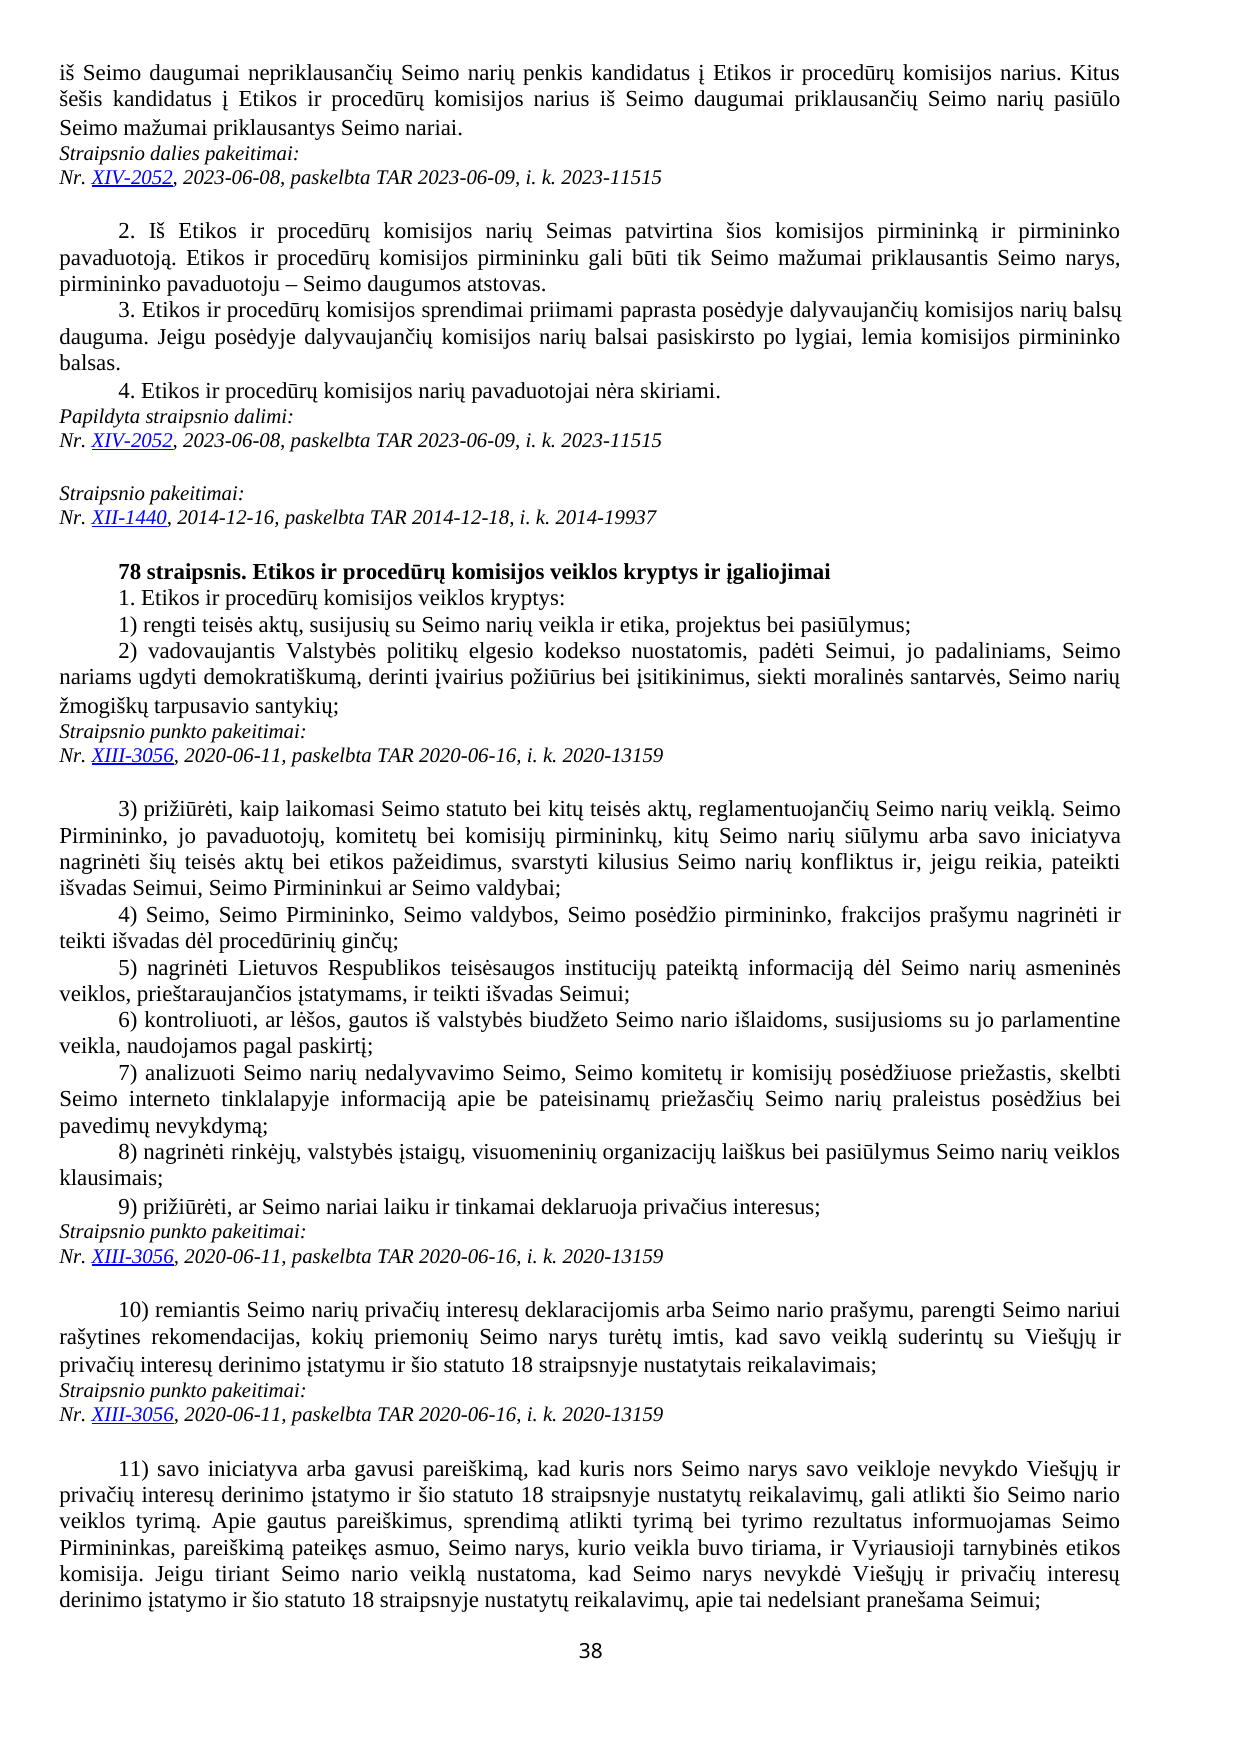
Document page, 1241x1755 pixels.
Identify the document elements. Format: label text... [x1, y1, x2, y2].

text 5) nagrinėti Lietuvos Respublikos teisėsaugos institucijų pateiktą informaciją dėl Seimo narių asmeninės veiklos, prieštaraujančios įstatymams, ir teikti išvadas Seimui; [59, 953, 1122, 1006]
text Straipsnio pakeitimai: [59, 481, 1122, 505]
text 9) prižiūrėti, ar Seimo nariai laiku ir tinkamai deklaruoja privačius interesus; [59, 1191, 1122, 1219]
text Straipsnio punkto pakeitimai: [59, 718, 1122, 743]
text Straipsnio dalies pakeitimai: [59, 141, 1122, 164]
text Nr. XIII-3056, 2020-06-11, paskelbta TAR 2020-06-16, i. k. 2020-13159 [59, 1402, 1122, 1426]
text Straipsnio punkto pakeitimai: [59, 1219, 1122, 1243]
text Straipsnio punkto pakeitimai: [59, 1378, 1122, 1402]
text 4. Etikos ir procedūrų komisijos narių pavaduotojai nėra skiriami. [59, 376, 1122, 404]
text Nr. XIII-3056, 2020-06-11, paskelbta TAR 2020-06-16, i. k. 2020-13159 [59, 1243, 1122, 1268]
text 1) rengti teisės aktų, susijusių su Seimo narių veikla ir etika, projektus bei pasiūlymus; [59, 611, 1122, 637]
text 8) nagrinėti rinkėjų, valstybės įstaigų, visuomeninių organizacijų laiškus bei pasiūlymus Seimo narių veiklos klausimais; [59, 1138, 1122, 1191]
text 78 straipsnis. Etikos ir procedūrų komisijos veiklos kryptys ir įgaliojimai [59, 558, 1122, 584]
text 2. Iš Etikos ir procedūrų komisijos narių Seimas patvirtina šios komisijos pirmininką ir pirmininko pavaduotoją. Etikos ir procedūrų komisijos pirmininku gali būti tik Seimo mažumai priklausantis Seimo narys, pirmininko pavaduotoju – Seimo daugumos atstovas. [59, 217, 1122, 296]
text iš Seimo daugumai nepriklausančių Seimo narių penkis kandidatus į Etikos ir procedūrų komisijos narius. Kitus šešis kandidatus į Etikos ir procedūrų komisijos narius iš Seimo daugumai priklausančių Seimo narių pasiūlo Seimo mažumai priklausantys Seimo nariai. [59, 59, 1122, 141]
text 10) remiantis Seimo narių privačių interesų deklaracijomis arba Seimo nario prašymu, parengti Seimo nariui rašytines rekomendacijas, kokių priemonių Seimo narys turėtų imtis, kad savo veiklą suderintų su Viešųjų ir privačių interesų derinimo įstatymu ir šio statuto 18 straipsnyje nustatytais reikalavimais; [59, 1296, 1122, 1378]
text 3. Etikos ir procedūrų komisijos sprendimai priimami paprasta posėdyje dalyvaujančių komisijos narių balsų dauguma. Jeigu posėdyje dalyvaujančių komisijos narių balsai pasiskirsto po lygiai, lemia komisijos pirmininko balsas. [59, 296, 1122, 376]
text Nr. XIII-3056, 2020-06-11, paskelbta TAR 2020-06-16, i. k. 2020-13159 [59, 743, 1122, 767]
text 1. Etikos ir procedūrų komisijos veiklos kryptys: [59, 584, 1122, 611]
text Nr. XIV-2052, 2023-06-08, paskelbta TAR 2023-06-09, i. k. 2023-11515 [59, 428, 1122, 452]
text Nr. XII-1440, 2014-12-16, paskelbta TAR 2014-12-18, i. k. 2014-19937 [59, 505, 1122, 529]
text 6) kontroliuoti, ar lėšos, gautos iš valstybės biudžeto Seimo nario išlaidoms, susijusioms su jo parlamentine veikla, naudojamos pagal paskirtį; [59, 1006, 1122, 1059]
text 3) prižiūrėti, kaip laikomasi Seimo statuto bei kitų teisės aktų, reglamentuojančių Seimo narių veiklą. Seimo Pirmininko, jo pavaduotojų, komitetų bei komisijų pirmininkų, kitų Seimo narių siūlymu arba savo iniciatyva nagrinėti šių teisės aktų bei etikos pažeidimus, svarstyti kilusius Seimo narių konfliktus ir, jeigu reikia, pateikti išvadas Seimui, Seimo Pirmininkui ar Seimo valdybai; [59, 795, 1122, 901]
text 11) savo iniciatyva arba gavusi pareiškimą, kad kuris nors Seimo narys savo veikloje nevykdo Viešųjų ir privačių interesų derinimo įstatymo ir šio statuto 18 straipsnyje nustatytų reikalavimų, gali atlikti šio Seimo nario veiklos tyrimą. Apie gautus pareiškimus, sprendimą atlikti tyrimą bei tyrimo rezultatus informuojamas Seimo Pirmininkas, pareiškimą pateikęs asmuo, Seimo narys, kurio veikla buvo tiriama, ir Vyriausioji tarnybinės etikos komisija. Jeigu tiriant Seimo nario veiklą nustatoma, kad Seimo narys nevykdė Viešųjų ir privačių interesų derinimo įstatymo ir šio statuto 18 straipsnyje nustatytų reikalavimų, apie tai nedelsiant pranešama Seimui; [59, 1455, 1122, 1613]
text 7) analizuoti Seimo narių nedalyvavimo Seimo, Seimo komitetų ir komisijų posėdžiuose priežastis, skelbti Seimo interneto tinklalapyje informaciją apie be pateisinamų priežasčių Seimo narių praleistus posėdžius bei pavedimų nevykdymą; [59, 1059, 1122, 1138]
text 4) Seimo, Seimo Pirmininko, Seimo valdybos, Seimo posėdžio pirmininko, frakcijos prašymu nagrinėti ir teikti išvadas dėl procedūrinių ginčų; [59, 901, 1122, 953]
text Papildyta straipsnio dalimi: [59, 404, 1122, 428]
text Nr. XIV-2052, 2023-06-08, paskelbta TAR 2023-06-09, i. k. 2023-11515 [59, 164, 1122, 189]
text 2) vadovaujantis Valstybės politikų elgesio kodekso nuostatomis, padėti Seimui, jo padaliniams, Seimo nariams ugdyti demokratiškumą, derinti įvairius požiūrius bei įsitikinimus, siekti moralinės santarvės, Seimo narių žmogiškų tarpusavio santykių; [59, 637, 1122, 718]
